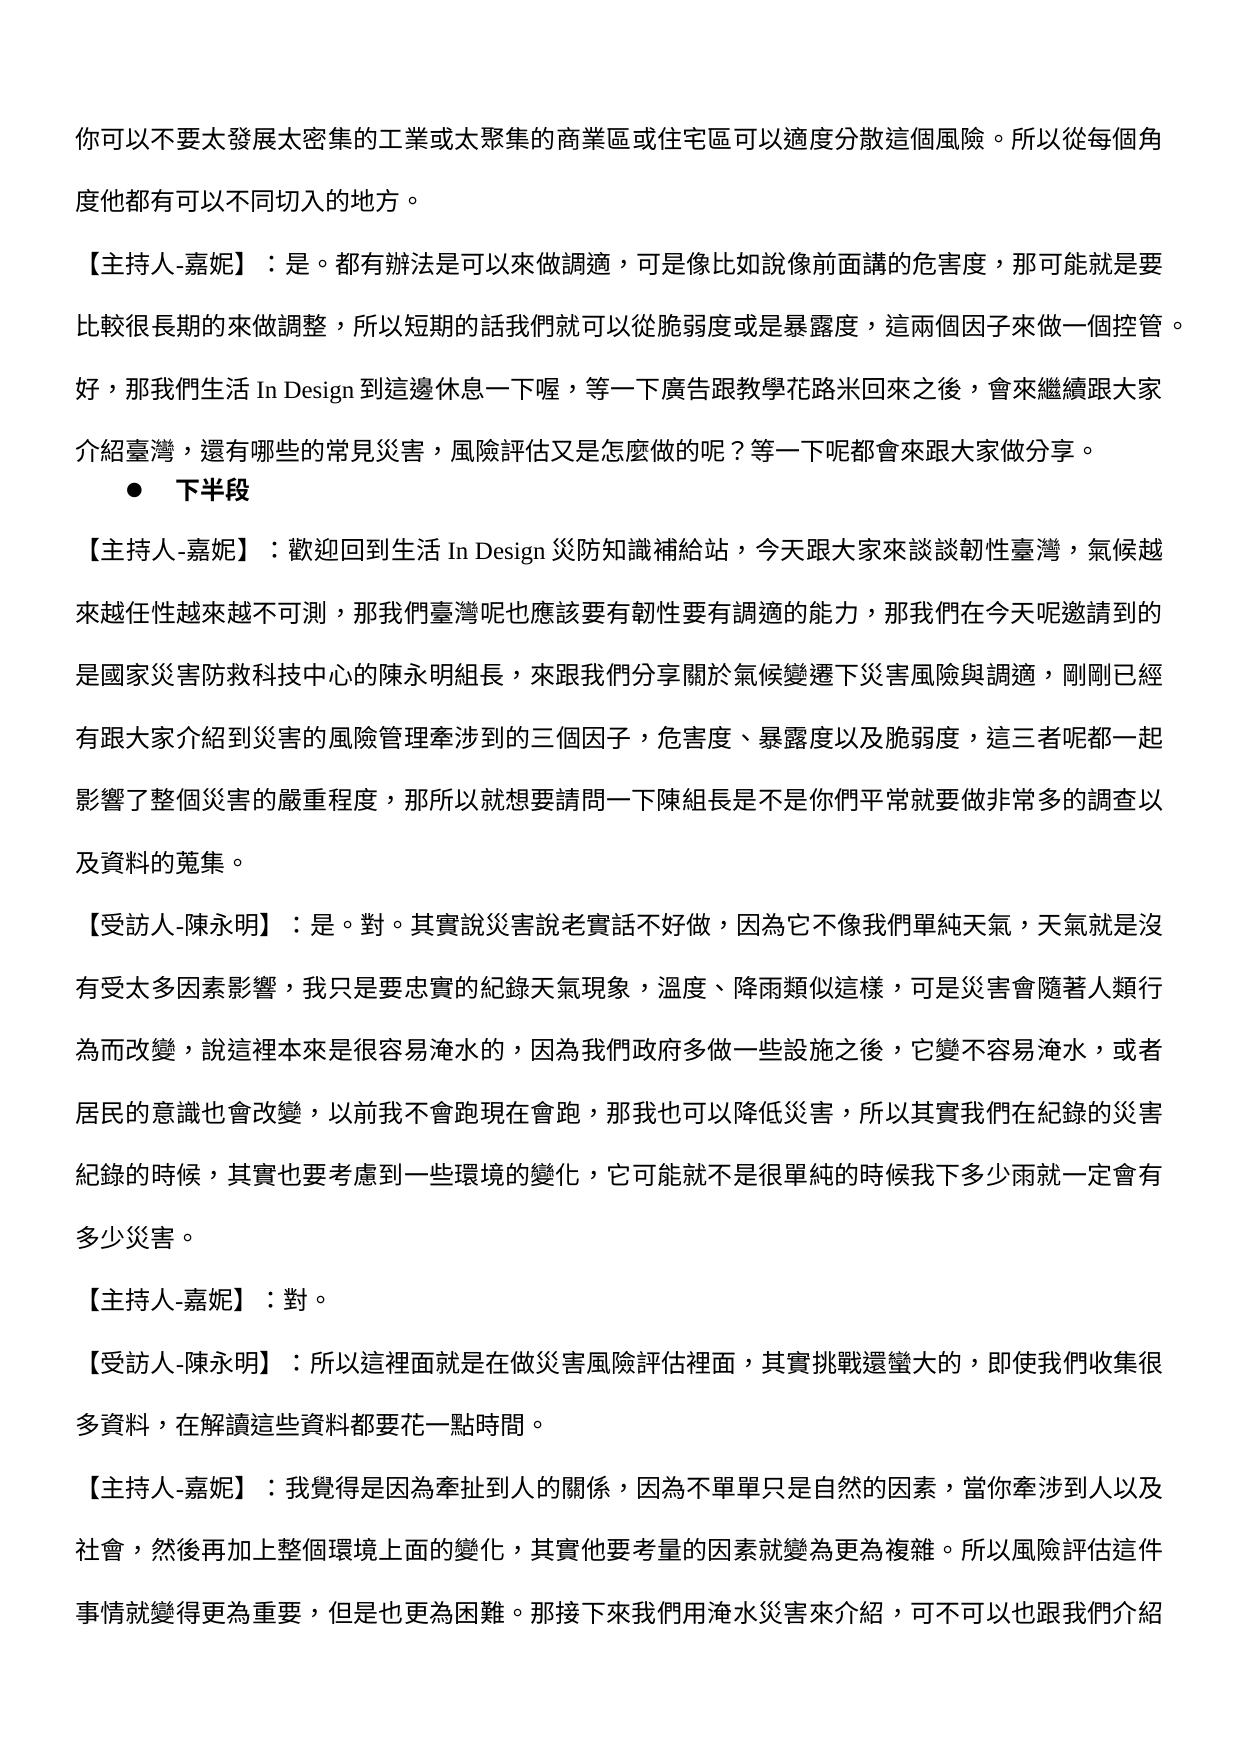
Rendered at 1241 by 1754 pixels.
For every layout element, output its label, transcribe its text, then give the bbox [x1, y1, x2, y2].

text 【主持人-嘉妮】：是。都有辦法是可以來做調適，可是像比如說像前面講的危害度，那可能就是要比較很長期的來做調整，所以短期的話我們就可以從脆弱度或是暴露度，這兩個因子來做一個控管。好，那我們生活In Design到這邊休息一下喔，等一下廣告跟教學花路米回來之後，會來繼續跟大家介紹臺灣，還有哪些的常見災害，風險評估又是怎麼做的呢？等一下呢都會來跟大家做分享。 [75, 221, 1165, 471]
list 下半段 [125, 471, 1165, 507]
text 【主持人-嘉妮】：對。 [75, 1257, 1165, 1319]
text 【主持人-嘉妮】：我覺得是因為牽扯到人的關係，因為不單單只是自然的因素，當你牽涉到人以及社會，然後再加上整個環境上面的變化，其實他要考量的因素就變為更為複雜。所以風險評估這件事情就變得更為重要，但是也更為困難。那接下來我們用淹水災害來介紹，可不可以也跟我們介紹 [75, 1444, 1165, 1632]
text 【受訪人-陳永明】：所以這裡面就是在做災害風險評估裡面，其實挑戰還蠻大的，即使我們收集很多資料，在解讀這些資料都要花一點時間。 [75, 1319, 1165, 1444]
text 【受訪人-陳永明】：是。對。其實說災害說老實話不好做，因為它不像我們單純天氣，天氣就是沒有受太多因素影響，我只是要忠實的紀錄天氣現象，溫度、降雨類似這樣，可是災害會隨著人類行為而改變，說這裡本來是很容易淹水的，因為我們政府多做一些設施之後，它變不容易淹水，或者居民的意識也會改變，以前我不會跑現在會跑，那我也可以降低災害，所以其實我們在紀錄的災害紀錄的時候，其實也要考慮到一些環境的變化，它可能就不是很單純的時候我下多少雨就一定會有多少災害。 [75, 882, 1165, 1257]
text 你可以不要太發展太密集的工業或太聚集的商業區或住宅區可以適度分散這個風險。所以從每個角度他都有可以不同切入的地方。 [75, 96, 1165, 221]
text 【主持人-嘉妮】：歡迎回到生活In Design災防知識補給站，今天跟大家來談談韌性臺灣，氣候越來越任性越來越不可測，那我們臺灣呢也應該要有韌性要有調適的能力，那我們在今天呢邀請到的是國家災害防救科技中心的陳永明組長，來跟我們分享關於氣候變遷下災害風險與調適，剛剛已經有跟大家介紹到災害的風險管理牽涉到的三個因子，危害度、暴露度以及脆弱度，這三者呢都一起影響了整個災害的嚴重程度，那所以就想要請問一下陳組長是不是你們平常就要做非常多的調查以及資料的蒐集。 [75, 507, 1165, 882]
